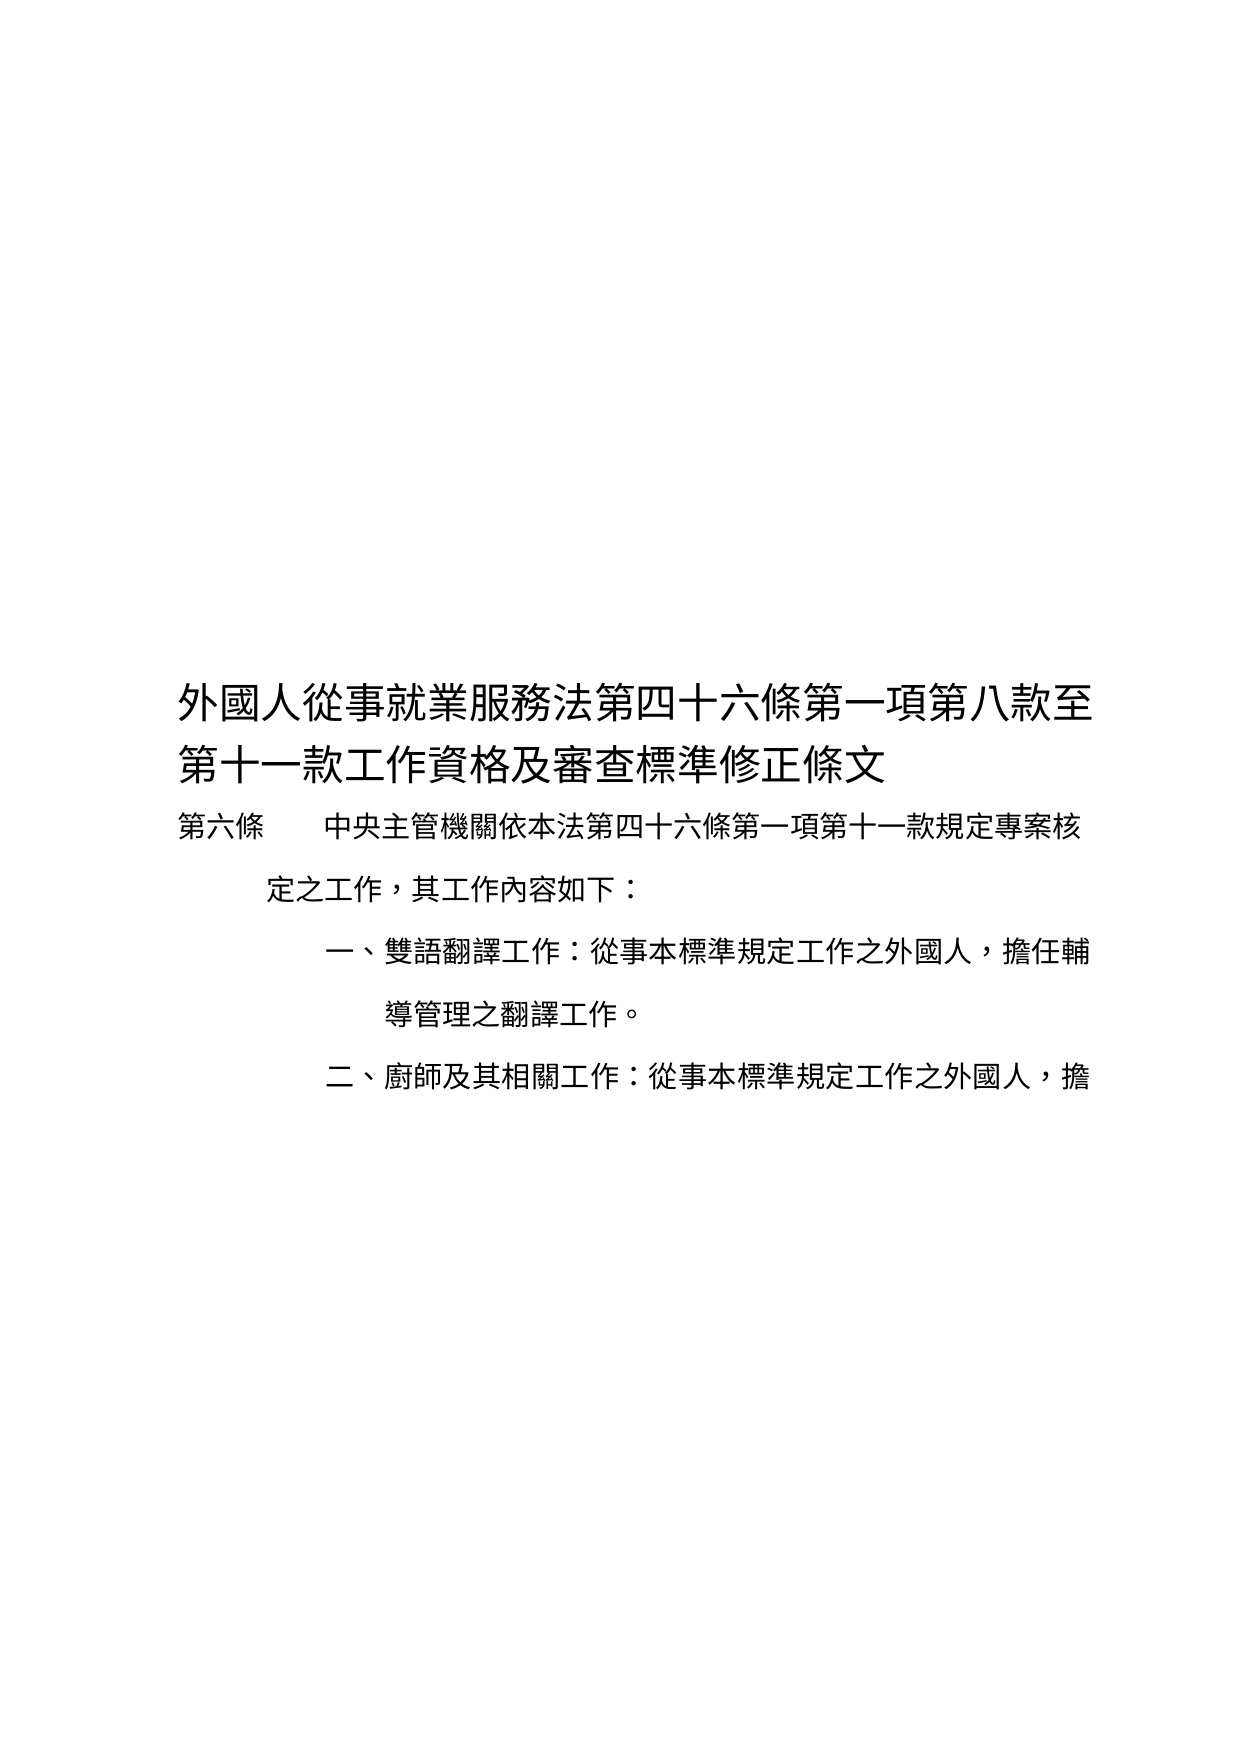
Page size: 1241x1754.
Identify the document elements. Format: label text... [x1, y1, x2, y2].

text 外國人從事就業服務法第四十六條第一項第八款至第十一款工作資格及審查標準修正條文 [177, 658, 1107, 783]
text 二、廚師及其相關工作：從事本標準規定工作之外國人，擔 [325, 1033, 1092, 1096]
text 一、雙語翻譯工作：從事本標準規定工作之外國人，擔任輔導管理之翻譯工作。 [325, 908, 1092, 1033]
text 第六條 中央主管機關依本法第四十六條第一項第十一款規定專案核定之工作，其工作內容如下： [177, 783, 1092, 908]
